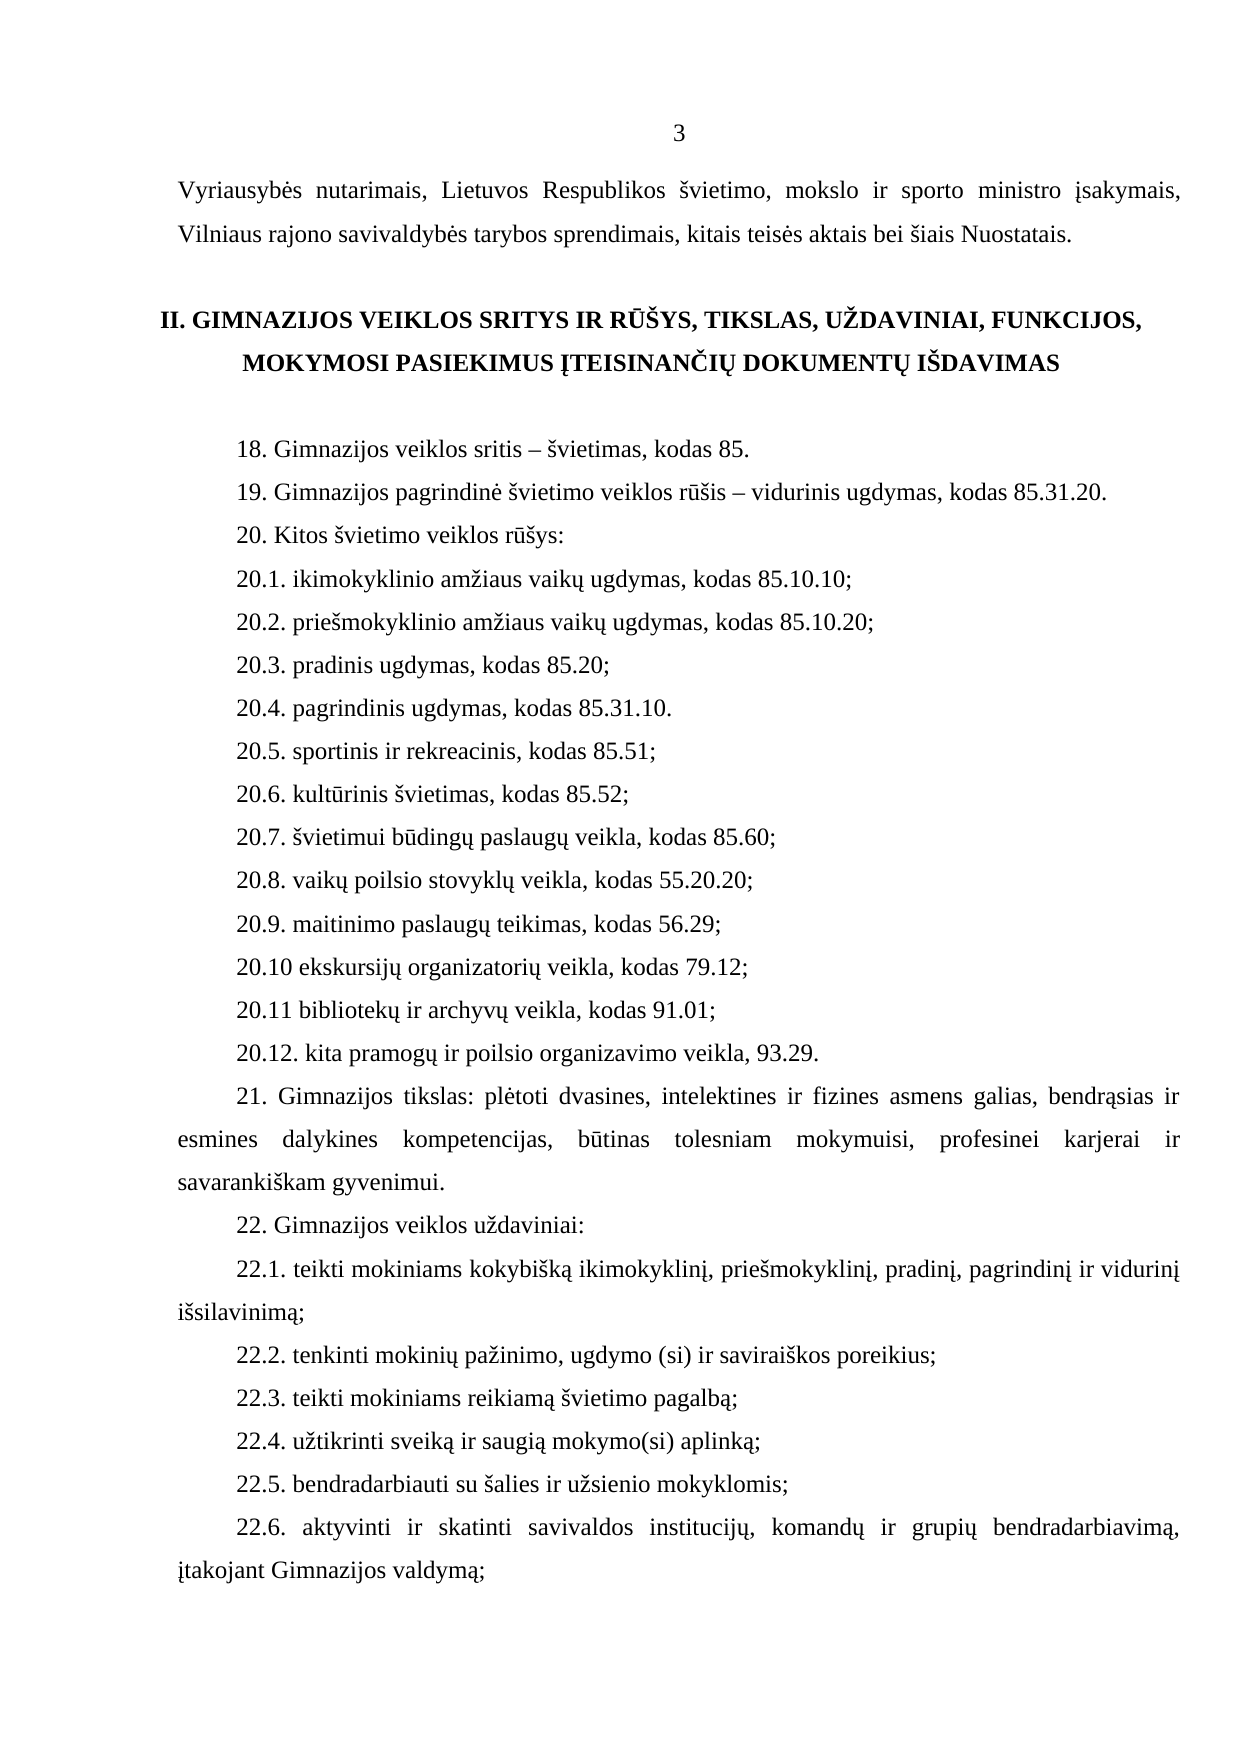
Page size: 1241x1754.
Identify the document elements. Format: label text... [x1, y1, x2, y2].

text 20.12. kita pramogų ir poilsio organizavimo veikla, 93.29. [177, 1038, 1181, 1067]
text 22.6. aktyvinti ir skatinti savivaldos institucijų, komandų ir grupių bendradarbiavimą, įtakojant Gimnazijos valdymą; [177, 1512, 1181, 1584]
text 20.5. sportinis ir rekreacinis, kodas 85.51; [177, 736, 1181, 765]
text 20. Kitos švietimo veiklos rūšys: [177, 521, 1181, 549]
text 22.5. bendradarbiauti su šalies ir užsienio mokyklomis; [177, 1469, 1181, 1498]
text 22.3. teikti mokiniams reikiamą švietimo pagalbą; [177, 1383, 1181, 1412]
text 20.3. pradinis ugdymas, kodas 85.20; [177, 650, 1181, 679]
text 20.4. pagrindinis ugdymas, kodas 85.31.10. [177, 693, 1181, 722]
text 20.1. ikimokyklinio amžiaus vaikų ugdymas, kodas 85.10.10; [177, 564, 1181, 592]
text 20.9. maitinimo paslaugų teikimas, kodas 56.29; [177, 909, 1181, 937]
text 20.7. švietimui būdingų paslaugų veikla, kodas 85.60; [177, 822, 1181, 851]
text 22.2. tenkinti mokinių pažinimo, ugdymo (si) ir saviraiškos poreikius; [177, 1340, 1181, 1369]
text 19. Gimnazijos pagrindinė švietimo veiklos rūšis – vidurinis ugdymas, kodas 85.31.20. [177, 477, 1181, 506]
text 20.2. priešmokyklinio amžiaus vaikų ugdymas, kodas 85.10.20; [177, 607, 1181, 636]
text 20.10 ekskursijų organizatorių veikla, kodas 79.12; [177, 952, 1181, 981]
text 18. Gimnazijos veiklos sritis – švietimas, kodas 85. [177, 434, 1181, 463]
text 20.11 bibliotekų ir archyvų veikla, kodas 91.01; [177, 995, 1181, 1024]
text 20.6. kultūrinis švietimas, kodas 85.52; [177, 779, 1181, 808]
text 22.1. teikti mokiniams kokybišką ikimokyklinį, priešmokyklinį, pradinį, pagrindinį ir vidurinį išsilavinimą; [177, 1254, 1181, 1326]
text 22.4. užtikrinti sveiką ir saugią mokymo(si) aplinką; [177, 1426, 1181, 1455]
text II. GIMNAZIJOS VEIKLOS SRITYS IR RŪŠYS, TIKSLAS, UŽDAVINIAI, FUNKCIJOS, MOKYMOSI PASIEKIMUS ĮTEISINANČIŲ DOKUMENTŲ IŠDAVIMAS [121, 305, 1181, 377]
text 21. Gimnazijos tikslas: plėtoti dvasines, intelektines ir fizines asmens galias, bendrąsias ir esmines dalykines kompetencijas, būtinas tolesniam mokymuisi, profesinei karjerai ir savarankiškam gyvenimui. [177, 1081, 1181, 1196]
text Vyriausybės nutarimais, Lietuvos Respublikos švietimo, mokslo ir sporto ministro įsakymais, Vilniaus rajono savivaldybės tarybos sprendimais, kitais teisės aktais bei šiais Nuostatais. [177, 176, 1181, 247]
text 22. Gimnazijos veiklos uždaviniai: [177, 1211, 1181, 1239]
text 20.8. vaikų poilsio stovyklų veikla, kodas 55.20.20; [177, 866, 1181, 894]
